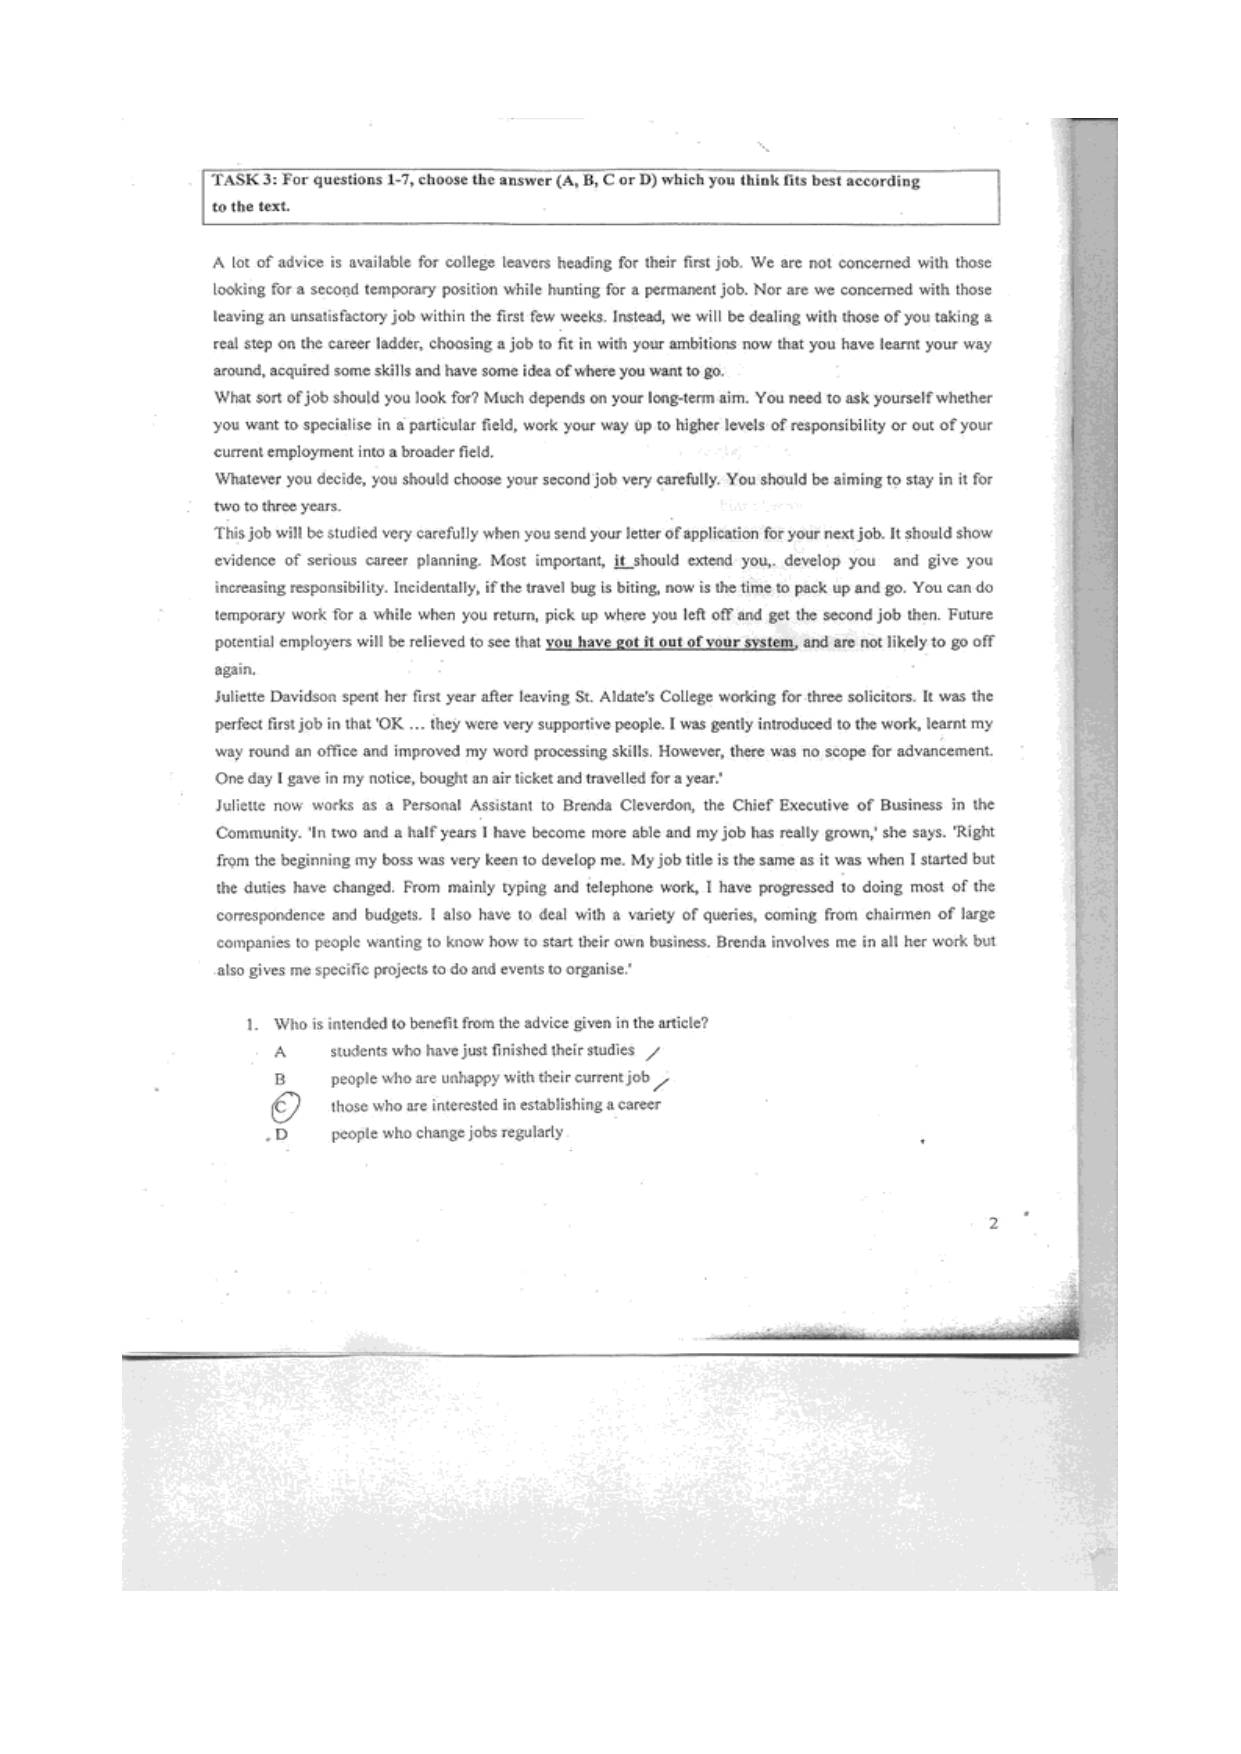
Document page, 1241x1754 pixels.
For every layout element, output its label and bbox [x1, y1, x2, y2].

picture [122, 118, 1118, 1591]
